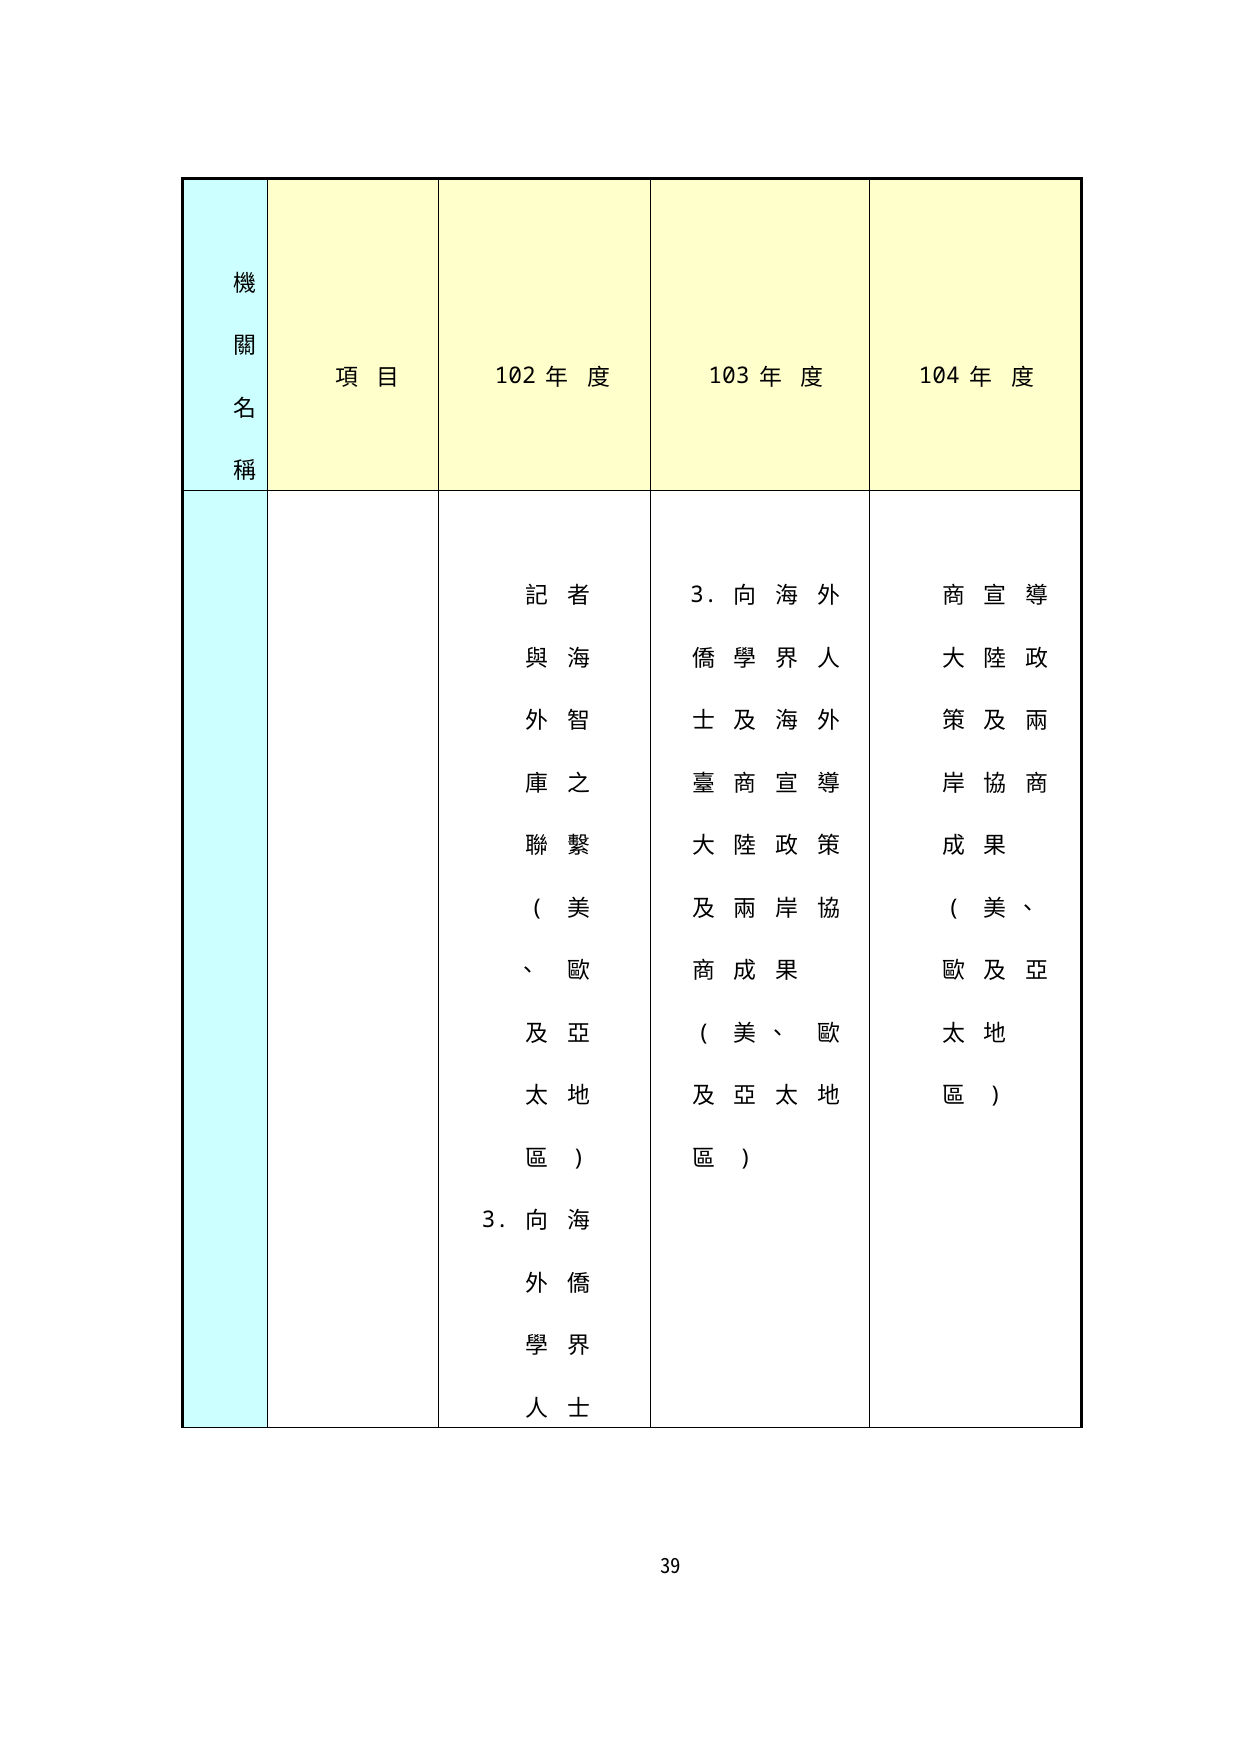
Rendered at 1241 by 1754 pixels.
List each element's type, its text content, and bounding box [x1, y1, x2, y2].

table_header 102年度 [439, 180, 650, 490]
table_header 機關名稱 [184, 180, 267, 490]
table_cell [184, 491, 267, 1427]
table_header 項目 [268, 180, 438, 490]
table_header 104年度 [870, 180, 1080, 490]
table_cell 記者與海外智庫之聯繫(美、歐及亞太地區) 3.向海外僑學界人士 [439, 491, 650, 1427]
table_cell 商宣導大陸政策及兩岸協商成果(美、歐及亞太地區) [870, 491, 1080, 1427]
table_cell 3.向海外僑學界人士及海外臺商宣導大陸政策及兩岸協商成果(美、歐及亞太地區) [651, 491, 869, 1427]
table_cell [268, 491, 438, 1427]
table_header 103年度 [651, 180, 869, 490]
